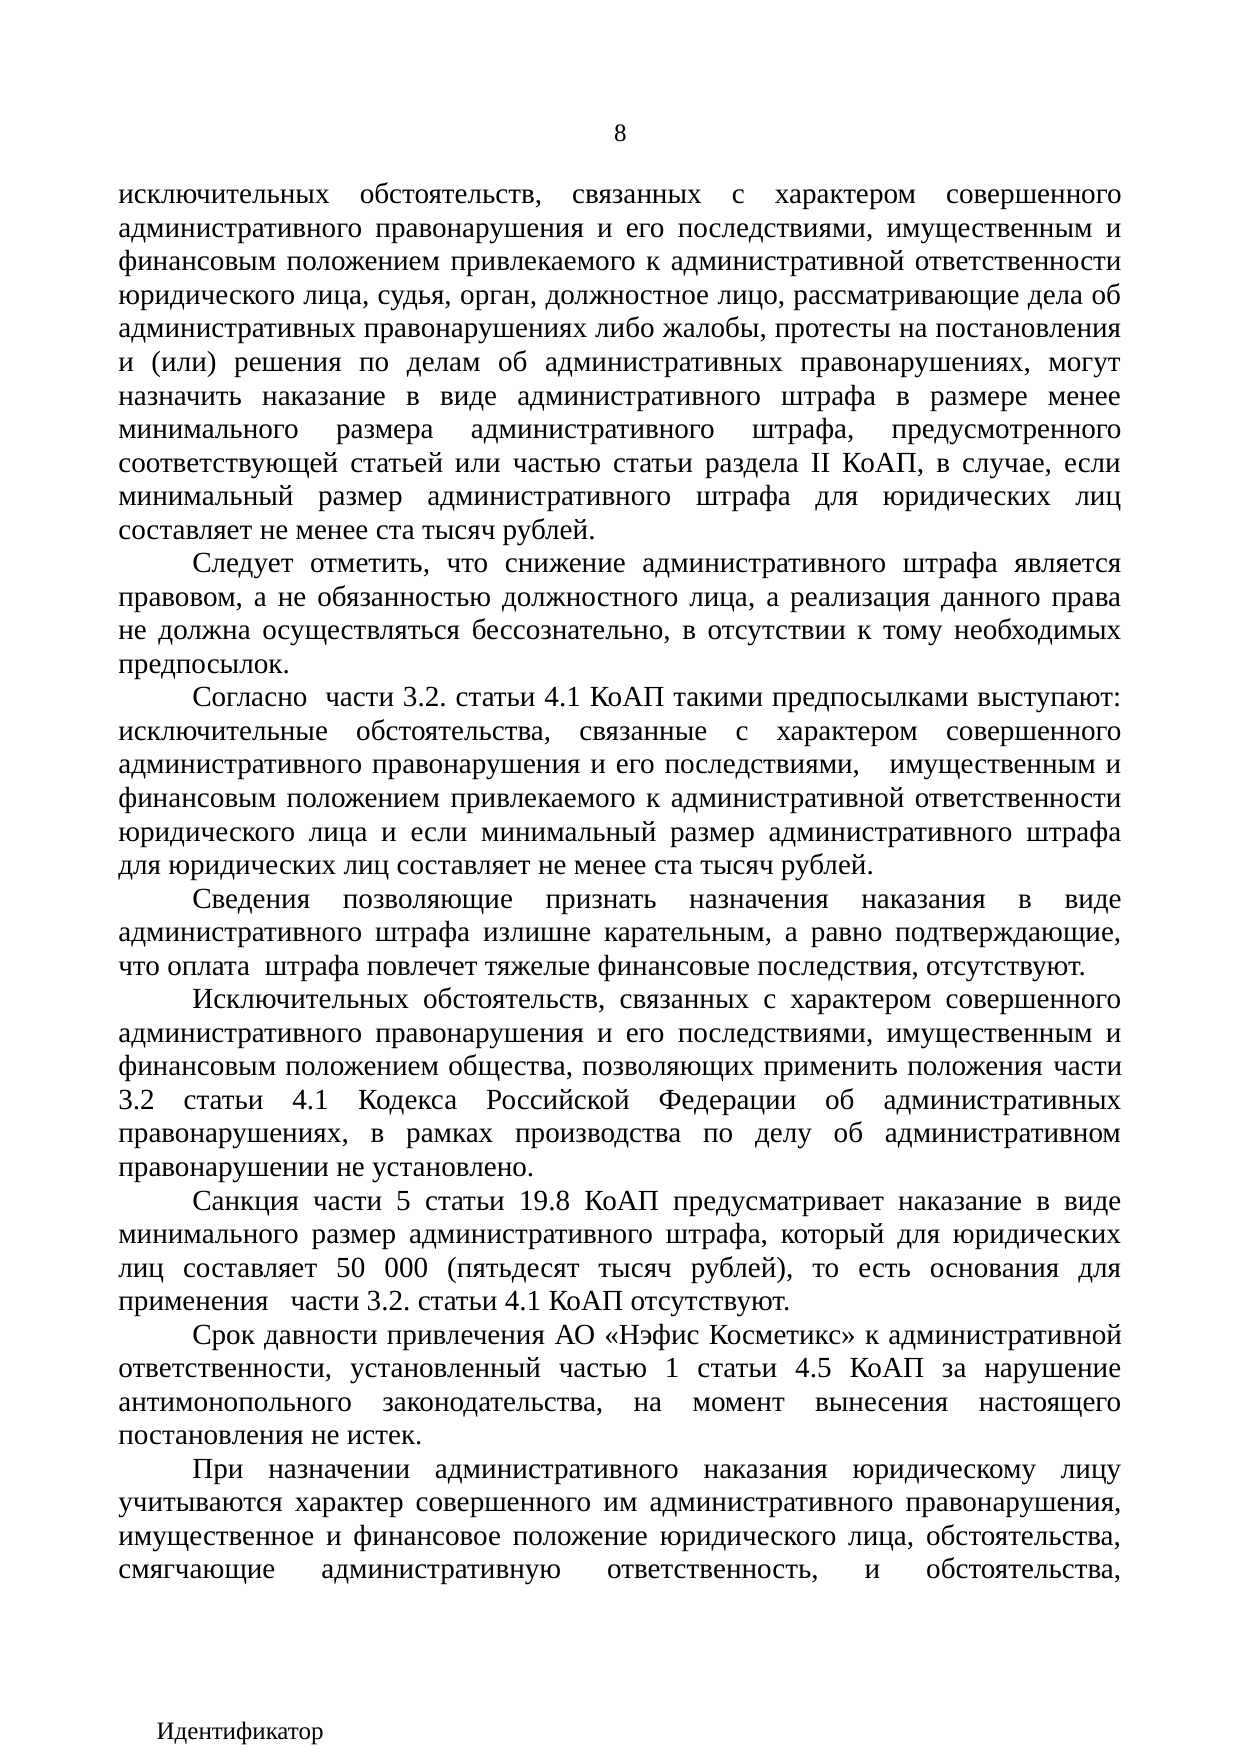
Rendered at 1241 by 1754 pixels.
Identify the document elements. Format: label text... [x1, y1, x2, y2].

text исключительных обстоятельств, связанных с характером совершенного административного правонарушения и его последствиями, имущественным и финансовым положением привлекаемого к административной ответственности юридического лица, судья, орган, должностное лицо, рассматривающие дела об административных правонарушениях либо жалобы, протесты на постановления и (или) решения по делам об административных правонарушениях, могут назначить наказание в виде административного штрафа в размере менее минимального размера административного штрафа, предусмотренного соответствующей статьей или частью статьи раздела II КоАП, в случае, если минимальный размер административного штрафа для юридических лиц составляет не менее ста тысяч рублей. [118, 176, 1122, 545]
text Срок давности привлечения АО «Нэфис Косметикс» к административной ответственности, установленный частью 1 статьи 4.5 КоАП за нарушение антимонопольного законодательства, на момент вынесения настоящего постановления не истек. [118, 1317, 1122, 1451]
text Следует отметить, что снижение административного штрафа является правовом, а не обязанностью должностного лица, а реализация данного права не должна осуществляться бессознательно, в отсутствии к тому необходимых предпосылок. [118, 545, 1122, 679]
text Исключительных обстоятельств, связанных с характером совершенного административного правонарушения и его последствиями, имущественным и финансовым положением общества, позволяющих применить положения части 3.2 статьи 4.1 Кодекса Российской Федерации об административных правонарушениях, в рамках производства по делу об административном правонарушении не установлено. [118, 981, 1122, 1183]
text Санкция части 5 статьи 19.8 КоАП предусматривает наказание в виде минимального размер административного штрафа, который для юридических лиц составляет 50 000 (пятьдесят тысяч рублей), то есть основания для применения части 3.2. статьи 4.1 КоАП отсутствуют. [118, 1183, 1122, 1317]
text Сведения позволяющие признать назначения наказания в виде административного штрафа излишне карательным, а равно подтверждающие, что оплата штрафа повлечет тяжелые финансовые последствия, отсутствуют. [118, 881, 1122, 981]
text Согласно части 3.2. статьи 4.1 КоАП такими предпосылками выступают: исключительные обстоятельства, связанные с характером совершенного административного правонарушения и его последствиями, имущественным и финансовым положением привлекаемого к административной ответственности юридического лица и если минимальный размер административного штрафа для юридических лиц составляет не менее ста тысяч рублей. [118, 679, 1122, 881]
text При назначении административного наказания юридическому лицу учитываются характер совершенного им административного правонарушения, имущественное и финансовое положение юридического лица, обстоятельства, смягчающие административную ответственность, и обстоятельства, [118, 1451, 1122, 1585]
